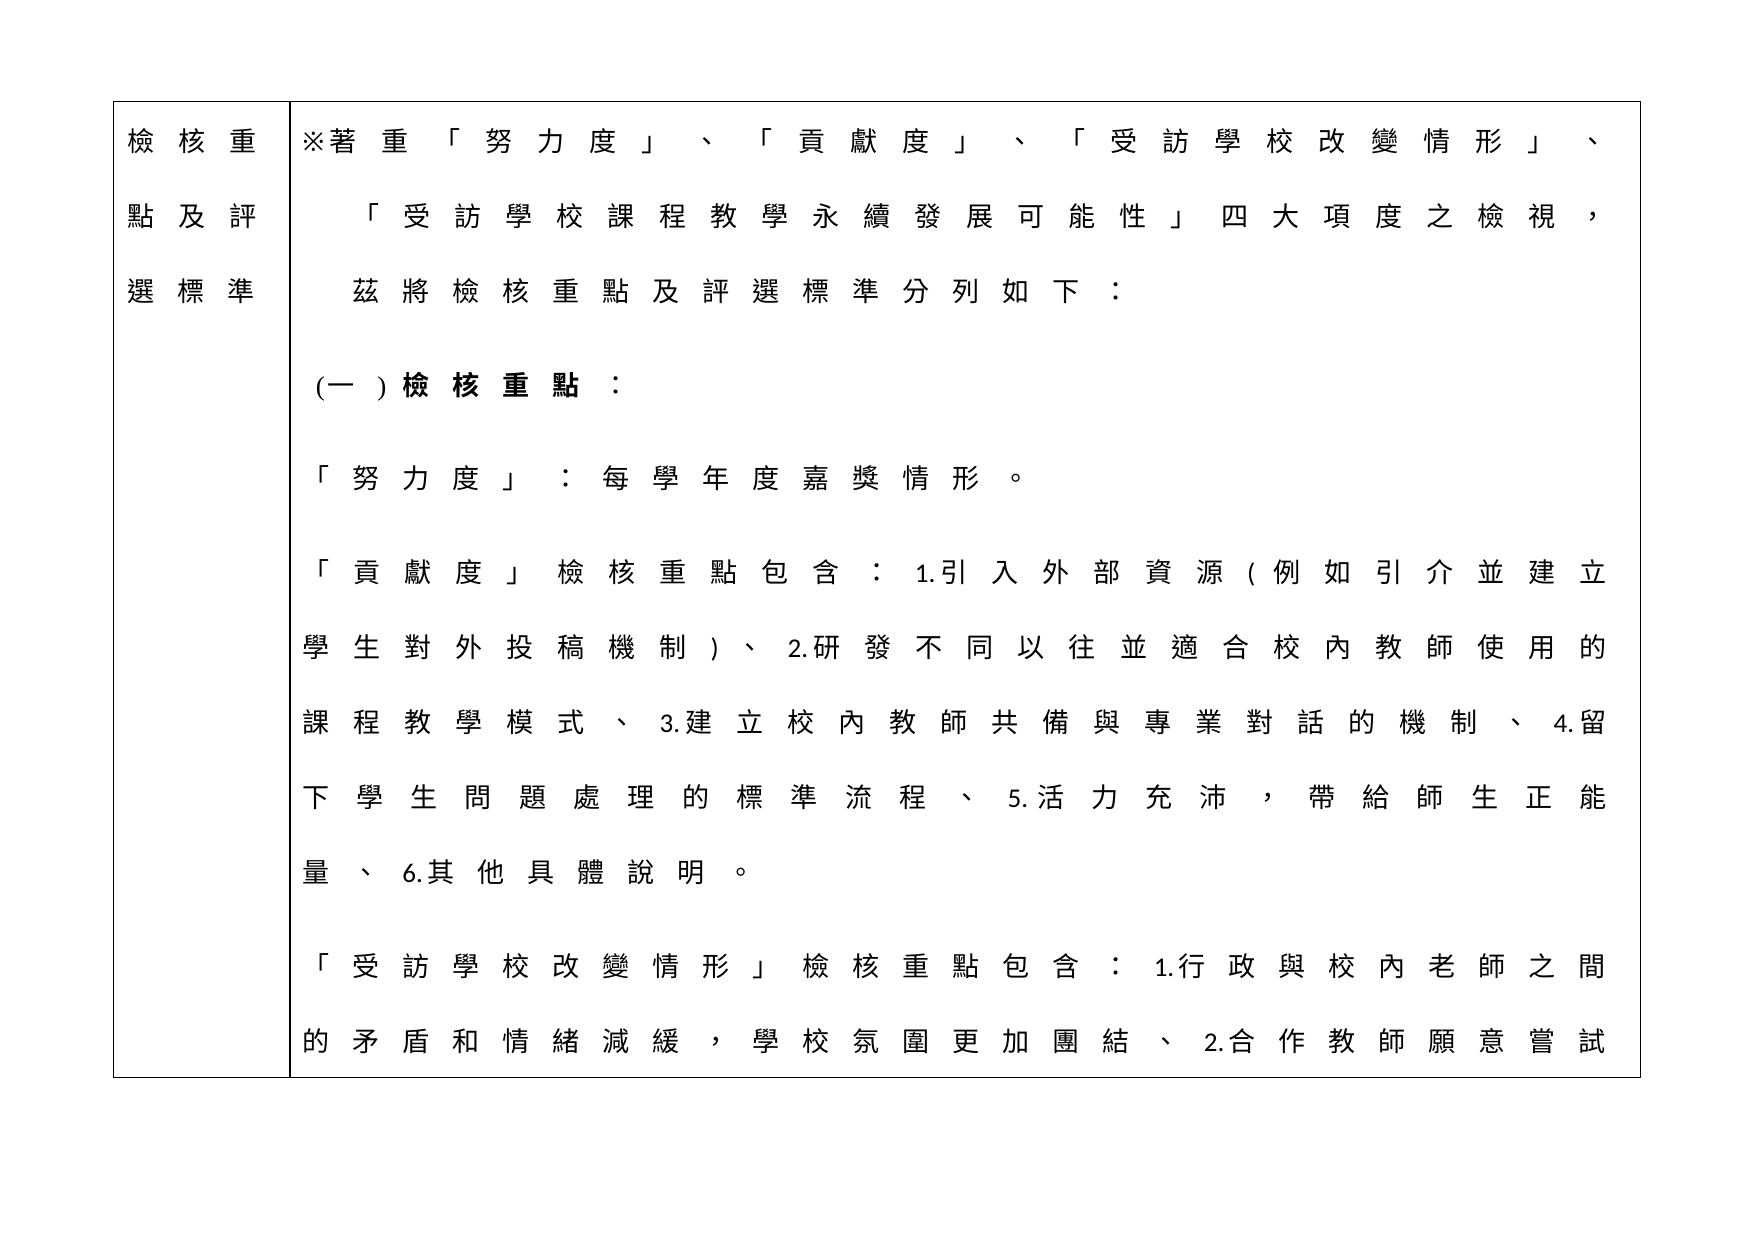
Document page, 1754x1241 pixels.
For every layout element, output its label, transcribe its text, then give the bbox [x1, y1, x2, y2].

table_cell ※著重「努力度」、「貢獻度」、「受訪學校改變情形」、「受訪學校課程教學永續發展可能性」四大項度之檢視，茲將檢核重點及評選標準分列如下： (一)檢核重點： 「努力度」：每學年度嘉獎情形。 「貢獻度」檢核重點包含：1.引入外部資源(例如引介並建立學生對外投稿機制)、2.研發不同以往並適合校內教師使用的課程教學模式、3.建立校內教師共備與專業對話的機制、4.留下學生問題處理的標準流程、5.活力充沛，帶給師生正能量、6.其他具體說明。 「受訪學校改變情形」檢核重點包含：1.行政與校內老師之間的矛盾和情緒減緩，學校氛圍更加團結、2.合作教師願意嘗試 [291, 102, 1640, 1077]
table_cell 檢核重點及評選標準 [114, 102, 289, 1077]
